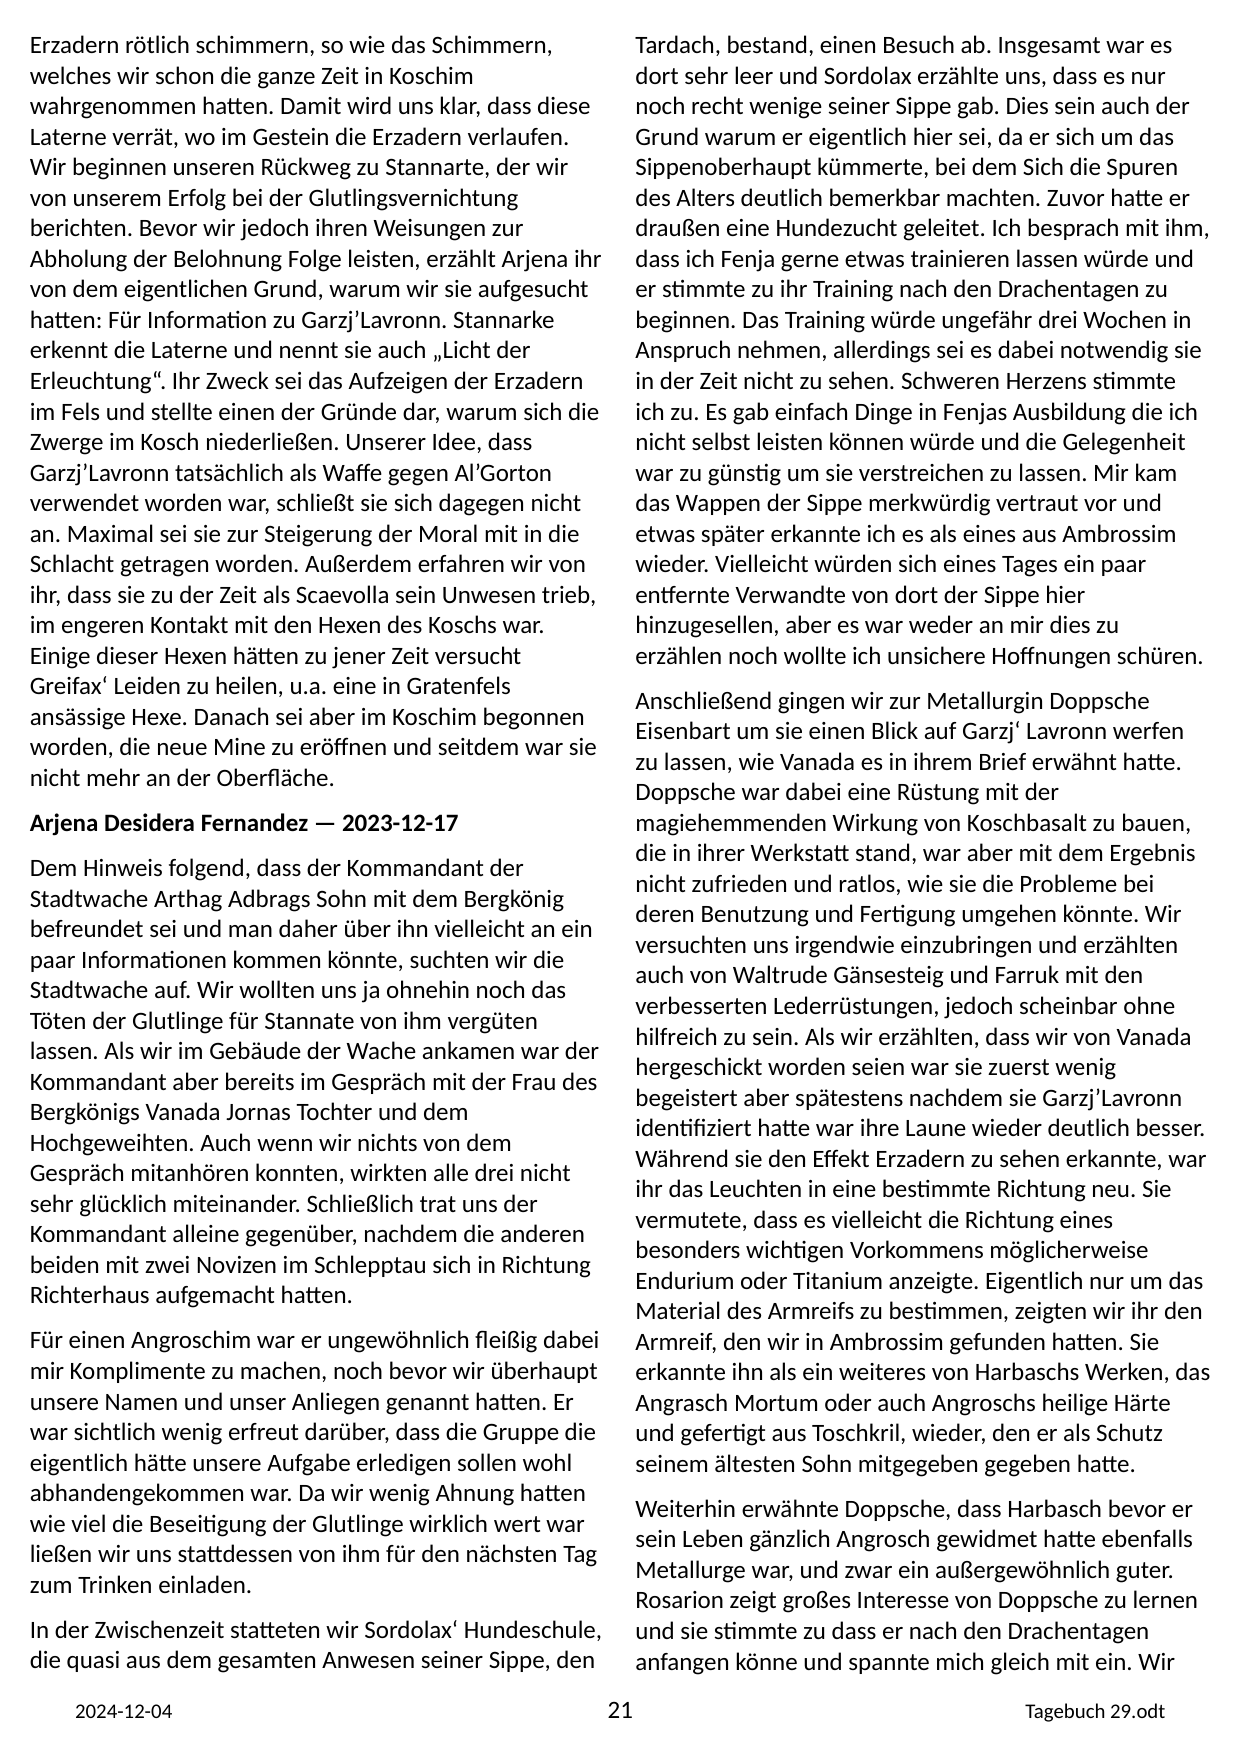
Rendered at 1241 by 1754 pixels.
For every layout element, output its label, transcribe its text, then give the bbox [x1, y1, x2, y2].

text Arjena Desidera Fernandez — 2023-12-17 [29, 807, 605, 838]
text Für einen Angroschim war er ungewöhnlich fleißig dabei mir Komplimente zu machen, noch bevor wir überhaupt unsere Namen und unser Anliegen genannt hatten. Er war sichtlich wenig erfreut darüber, dass die Gruppe die eigentlich hätte unsere Aufgabe erledigen sollen wohl abhandengekommen war. Da wir wenig Ahnung hatten wie viel die Beseitigung der Glutlinge wirklich wert war ließen wir uns stattdessen von ihm für den nächsten Tag zum Trinken einladen. [29, 1324, 605, 1599]
text Dem Hinweis folgend, dass der Kommandant der Stadtwache Arthag Adbrags Sohn mit dem Bergkönig befreundet sei und man daher über ihn vielleicht an ein paar Informationen kommen könnte, suchten wir die Stadtwache auf. Wir wollten uns ja ohnehin noch das Töten der Glutlinge für Stannate von ihm vergüten lassen. Als wir im Gebäude der Wache ankamen war der Kommandant aber bereits im Gespräch mit der Frau des Bergkönigs Vanada Jornas Tochter und dem Hochgeweihten. Auch wenn wir nichts von dem Gespräch mitanhören konnten, wirkten alle drei nicht sehr glücklich miteinander. Schließlich trat uns der Kommandant alleine gegenüber, nachdem die anderen beiden mit zwei Novizen im Schlepptau sich in Richtung Richterhaus aufgemacht hatten. [29, 852, 605, 1310]
text Anschließend gingen wir zur Metallurgin Doppsche Eisenbart um sie einen Blick auf Garzj‘ Lavronn werfen zu lassen, wie Vanada es in ihrem Brief erwähnt hatte. Doppsche war dabei eine Rüstung mit der magiehemmenden Wirkung von Koschbasalt zu bauen, die in ihrer Werkstatt stand, war aber mit dem Ergebnis nicht zufrieden und ratlos, wie sie die Probleme bei deren Benutzung und Fertigung umgehen könnte. Wir versuchten uns irgendwie einzubringen und erzählten auch von Waltrude Gänsesteig und Farruk mit den verbesserten Lederrüstungen, jedoch scheinbar ohne hilfreich zu sein. Als wir erzählten, dass wir von Vanada hergeschickt worden seien war sie zuerst wenig begeistert aber spätestens nachdem sie Garzj’Lavronn identifiziert hatte war ihre Laune wieder deutlich besser. Während sie den Effekt Erzadern zu sehen erkannte, war ihr das Leuchten in eine bestimmte Richtung neu. Sie vermutete, dass es vielleicht die Richtung eines besonders wichtigen Vorkommens möglicherweise Endurium oder Titanium anzeigte. Eigentlich nur um das Material des Armreifs zu bestimmen, zeigten wir ihr den Armreif, den wir in Ambrossim gefunden hatten. Sie erkannte ihn als ein weiteres von Harbaschs Werken, das Angrasch Mortum oder auch Angroschs heilige Härte und gefertigt aus Toschkril, wieder, den er als Schutz seinem ältesten Sohn mitgegeben gegeben hatte. [635, 685, 1211, 1478]
text Weiterhin erwähnte Doppsche, dass Harbasch bevor er sein Leben gänzlich Angrosch gewidmet hatte ebenfalls Metallurge war, und zwar ein außergewöhnlich guter. Rosarion zeigt großes Interesse von Doppsche zu lernen und sie stimmte zu dass er nach den Drachentagen anfangen könne und spannte mich gleich mit ein. Wir [635, 1493, 1211, 1676]
text Erzadern rötlich schimmern, so wie das Schimmern, welches wir schon die ganze Zeit in Koschim wahrgenommen hatten. Damit wird uns klar, dass diese Laterne verrät, wo im Gestein die Erzadern verlaufen. Wir beginnen unseren Rückweg zu Stannarte, der wir von unserem Erfolg bei der Glutlingsvernichtung berichten. Bevor wir jedoch ihren Weisungen zur Abholung der Belohnung Folge leisten, erzählt Arjena ihr von dem eigentlichen Grund, warum wir sie aufgesucht hatten: Für Information zu Garzj’Lavronn. Stannarke erkennt die Laterne und nennt sie auch „Licht der Erleuchtung“. Ihr Zweck sei das Aufzeigen der Erzadern im Fels und stellte einen der Gründe dar, warum sich die Zwerge im Kosch niederließen. Unserer Idee, dass Garzj’Lavronn tatsächlich als Waffe gegen Al’Gorton verwendet worden war, schließt sie sich dagegen nicht an. Maximal sei sie zur Steigerung der Moral mit in die Schlacht getragen worden. Außerdem erfahren wir von ihr, dass sie zu der Zeit als Scaevolla sein Unwesen trieb, im engeren Kontakt mit den Hexen des Koschs war. Einige dieser Hexen hätten zu jener Zeit versucht Greifax‘ Leiden zu heilen, u.a. eine in Gratenfels ansässige Hexe. Danach sei aber im Koschim begonnen worden, die neue Mine zu eröffnen und seitdem war sie nicht mehr an der Oberfläche. [29, 29, 605, 792]
text Tardach, bestand, einen Besuch ab. Insgesamt war es dort sehr leer und Sordolax erzählte uns, dass es nur noch recht wenige seiner Sippe gab. Dies sein auch der Grund warum er eigentlich hier sei, da er sich um das Sippenoberhaupt kümmerte, bei dem Sich die Spuren des Alters deutlich bemerkbar machten. Zuvor hatte er draußen eine Hundezucht geleitet. Ich besprach mit ihm, dass ich Fenja gerne etwas trainieren lassen würde und er stimmte zu ihr Training nach den Drachentagen zu beginnen. Das Training würde ungefähr drei Wochen in Anspruch nehmen, allerdings sei es dabei notwendig sie in der Zeit nicht zu sehen. Schweren Herzens stimmte ich zu. Es gab einfach Dinge in Fenjas Ausbildung die ich nicht selbst leisten können würde und die Gelegenheit war zu günstig um sie verstreichen zu lassen. Mir kam das Wappen der Sippe merkwürdig vertraut vor und etwas später erkannte ich es als eines aus Ambrossim wieder. Vielleicht würden sich eines Tages ein paar entfernte Verwandte von dort der Sippe hier hinzugesellen, aber es war weder an mir dies zu erzählen noch wollte ich unsichere Hoffnungen schüren. [635, 29, 1211, 670]
text In der Zwischenzeit statteten wir Sordolax‘ Hundeschule, die quasi aus dem gesamten Anwesen seiner Sippe, den [29, 1614, 605, 1675]
